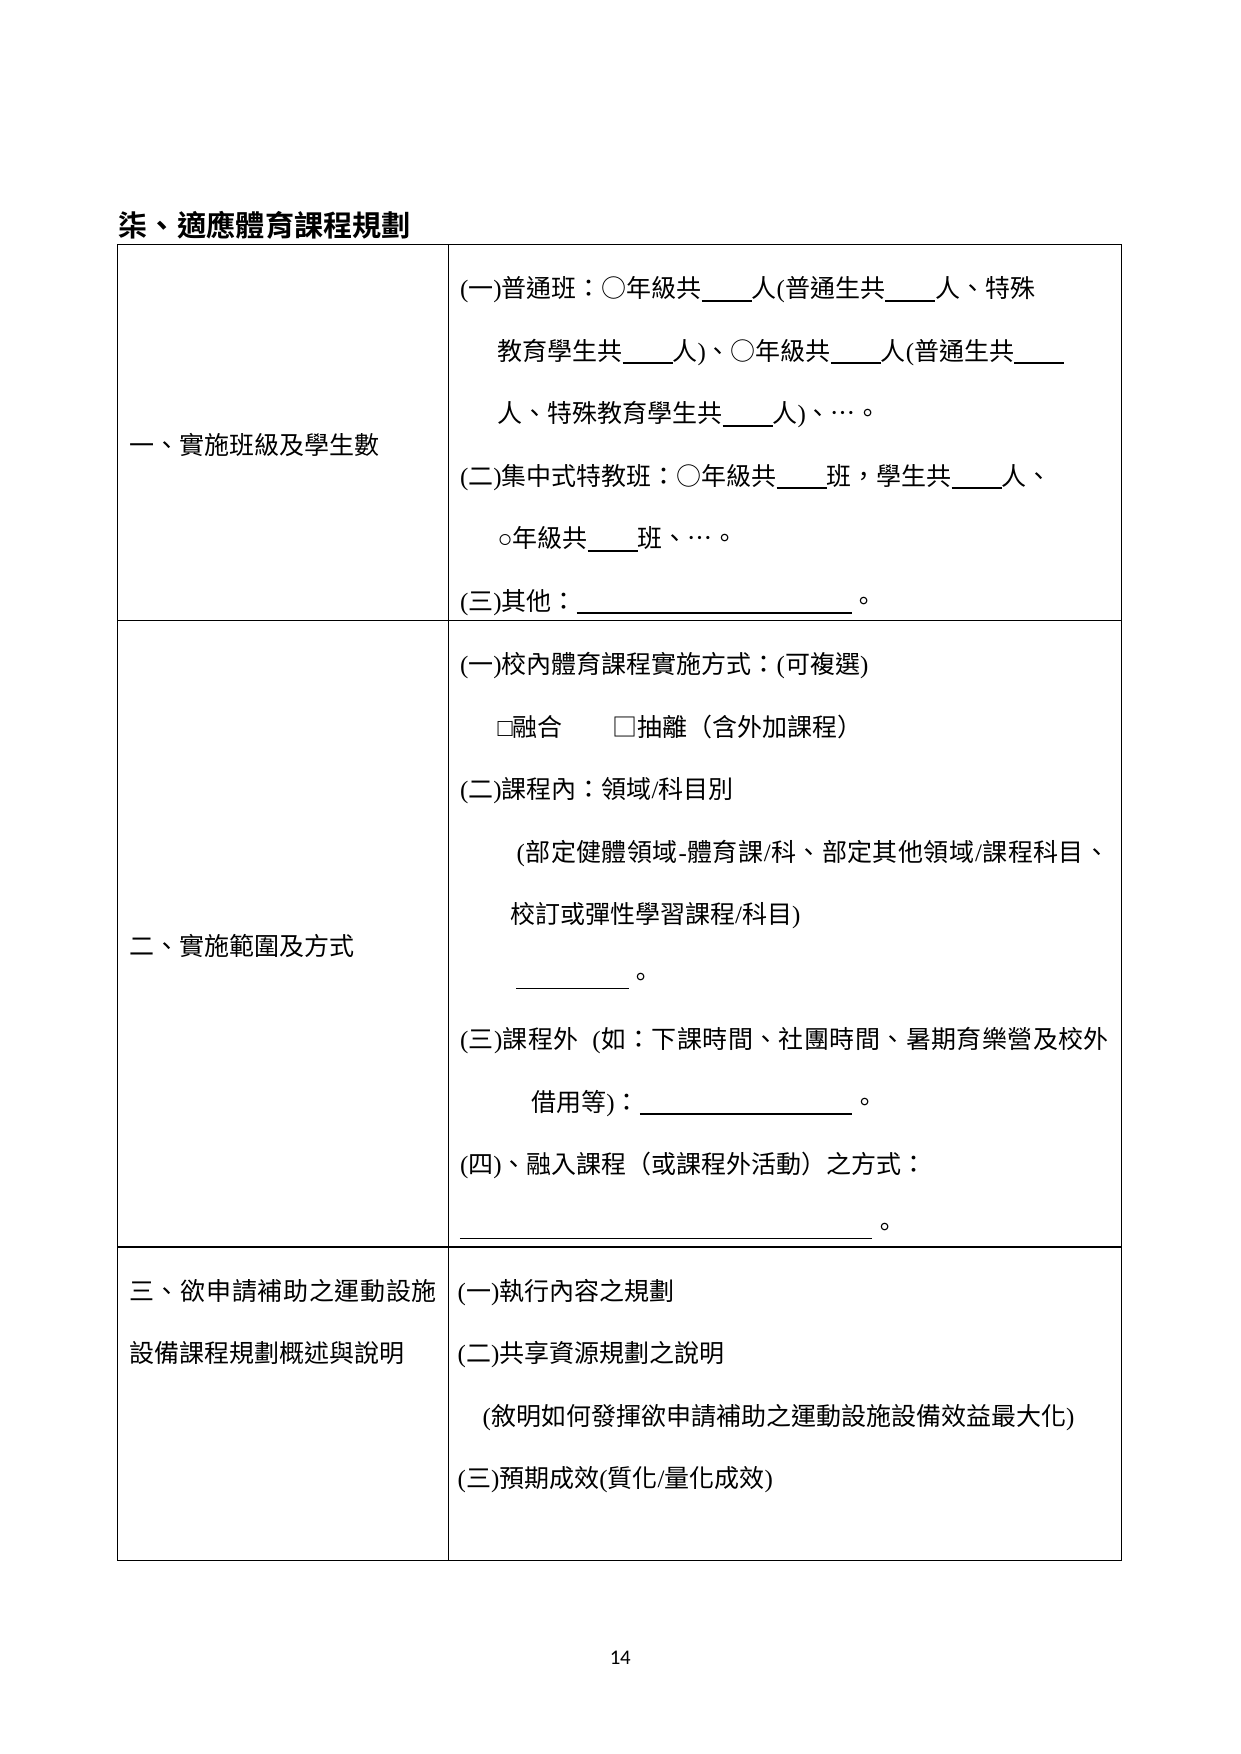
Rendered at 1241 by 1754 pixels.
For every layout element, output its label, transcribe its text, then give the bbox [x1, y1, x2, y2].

table_header 一、實施班級及學生數 [118, 245, 448, 620]
table_cell (一)執行內容之規劃 (二)共享資源規劃之說明 (敘明如何發揮欲申請補助之運動設施設備效益最大化) (三)預期成效(質化/量化成效) [449, 1248, 1121, 1560]
table_header (一)普通班：○年級共 人(普通生共 人、特殊 教育學生共 人)、○年級共 人(普通生共 人、特殊教育學生共 人)、…。 (二)集中式特教班：○年級共 班，學生共 人、 ○年級共 班、…。 (三)其他： 。 [449, 245, 1121, 620]
table_cell (一)校內體育課程實施方式：(可複選) □融合 □抽離（含外加課程） (二)課程內：領域/科目別 (部定健體領域-體育課/科、部定其他領域/課程科目、校訂或彈性學習課程/科目) 。 (三)課程外 (如：下課時間、社團時間、暑期育樂營及校外借用等)： 。 (四)、融入課程（或課程外活動）之方式： 。 [449, 621, 1121, 1246]
table_cell 二、實施範圍及方式 [118, 621, 448, 1246]
table_cell 三、欲申請補助之運動設施設備課程規劃概述與說明 [118, 1248, 448, 1560]
list 適應體育課程規劃 [118, 182, 1122, 244]
